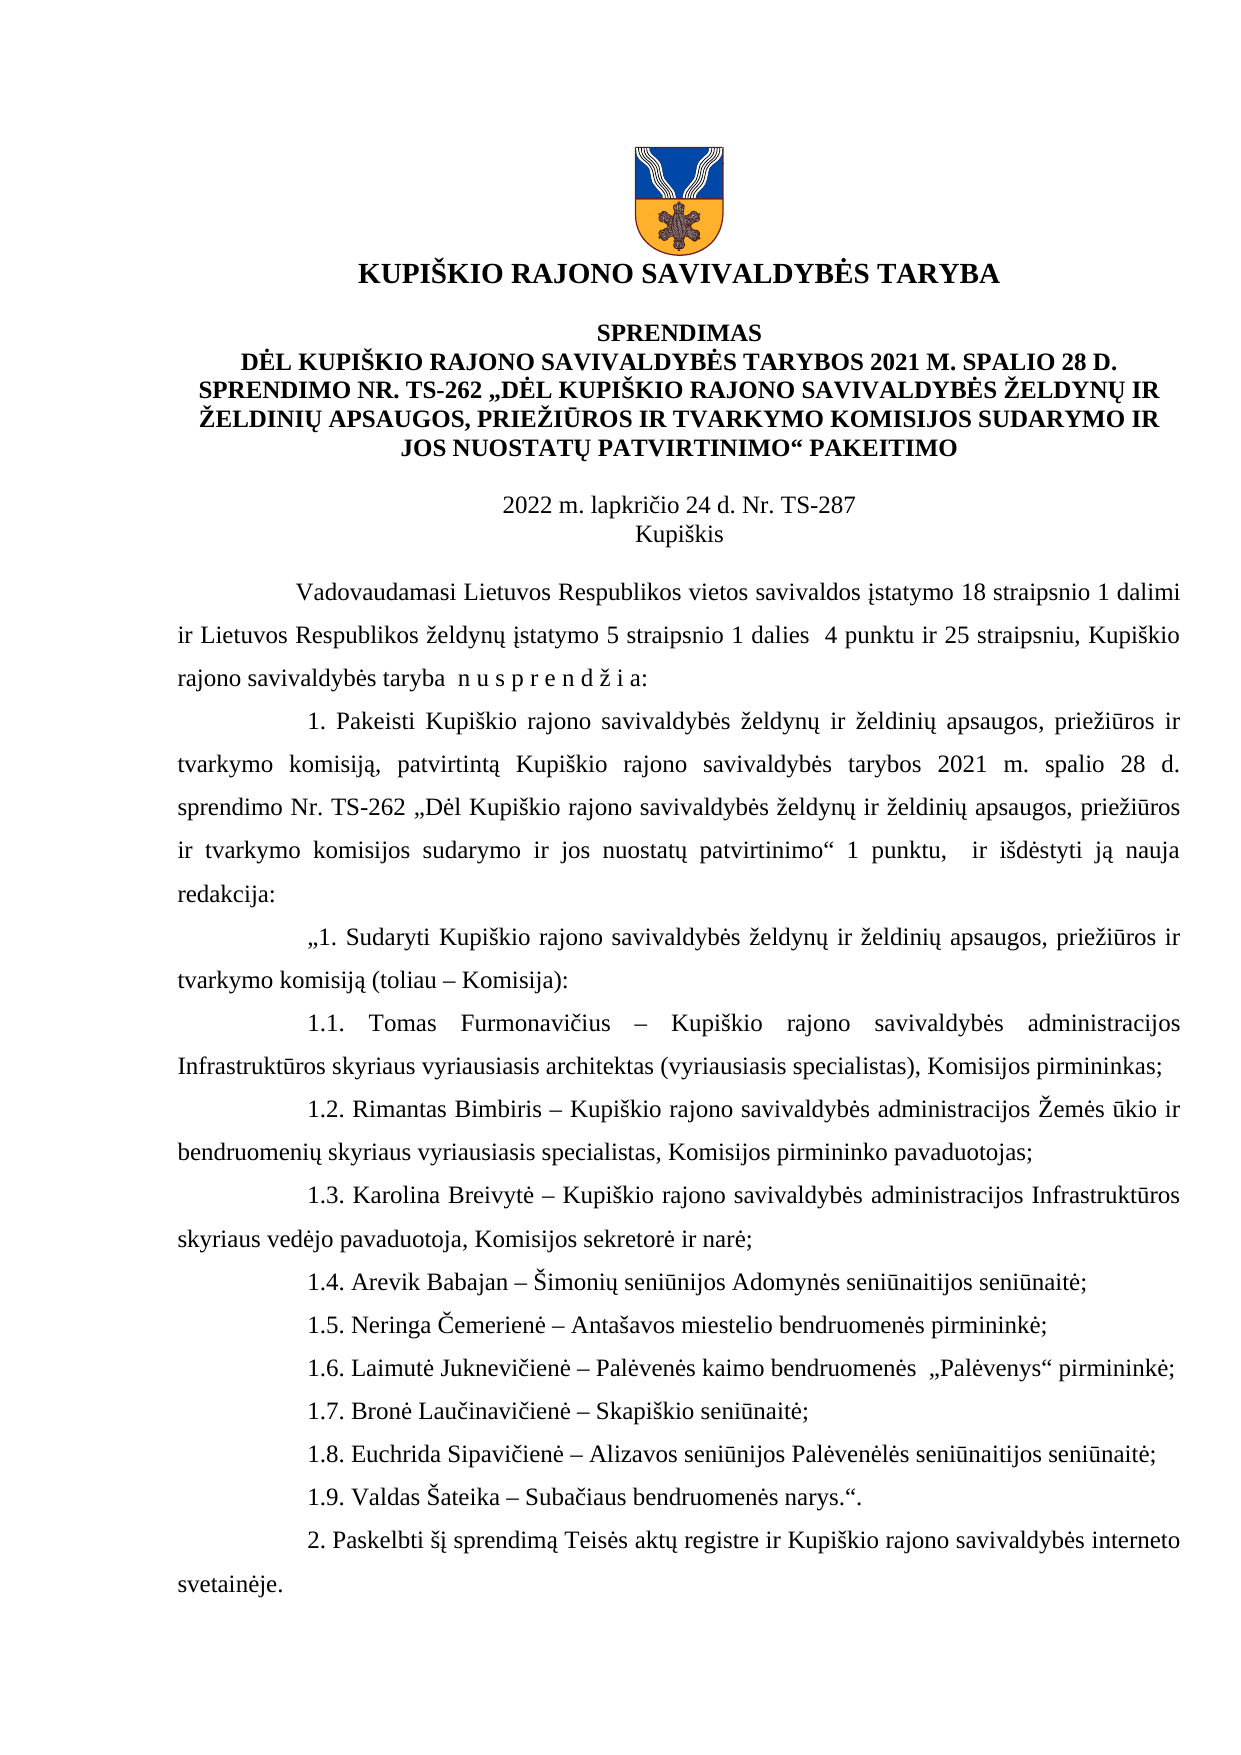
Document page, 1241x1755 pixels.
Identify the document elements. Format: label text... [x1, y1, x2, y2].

text „1. Sudaryti Kupiškio rajono savivaldybės želdynų ir želdinių apsaugos, priežiūros ir tvarkymo komisiją (toliau – Komisija): [177, 922, 1181, 994]
text 1.4. Arevik Babajan – Šimonių seniūnijos Adomynės seniūnaitijos seniūnaitė; [177, 1267, 1181, 1296]
text 1.5. Neringa Čemerienė – Antašavos miestelio bendruomenės pirmininkė; [177, 1310, 1181, 1339]
text 1.6. Laimutė Juknevičienė – Palėvenės kaimo bendruomenės „Palėvenys“ pirmininkė; [177, 1353, 1181, 1382]
text KUPIŠKIO RAJONO SAVIVALDYBĖS TARYBA [177, 256, 1181, 289]
text 1. Pakeisti Kupiškio rajono savivaldybės želdynų ir želdinių apsaugos, priežiūros ir tvarkymo komisiją, patvirtintą Kupiškio rajono savivaldybės tarybos 2021 m. spalio 28 d. sprendimo Nr. TS-262 „Dėl Kupiškio rajono savivaldybės želdynų ir želdinių apsaugos, priežiūros ir tvarkymo komisijos sudarymo ir jos nuostatų patvirtinimo“ 1 punktu, ir išdėstyti ją nauja redakcija: [177, 706, 1181, 907]
text Vadovaudamasi Lietuvos Respublikos vietos savivaldos įstatymo 18 straipsnio 1 dalimi ir Lietuvos Respublikos želdynų įstatymo 5 straipsnio 1 dalies 4 punktu ir 25 straipsniu, Kupiškio rajono savivaldybės taryba n u s p r e n d ž i a: [177, 577, 1181, 692]
text 1.9. Valdas Šateika – Subačiaus bendruomenės narys.“. [177, 1482, 1181, 1511]
text DĖL KUPIŠKIO RAJONO SAVIVALDYBĖS TARYBOS 2021 M. SPALIO 28 D. SPRENDIMO NR. TS-262 „DĖL KUPIŠKIO RAJONO SAVIVALDYBĖS ŽELDYNŲ IR ŽELDINIŲ APSAUGOS, PRIEŽIŪROS IR TVARKYMO KOMISIJOS SUDARYMO IR JOS NUOSTATŲ PATVIRTINIMO“ PAKEITIMO [177, 347, 1181, 462]
text SPRENDIMAS [177, 318, 1181, 347]
text 1.7. Bronė Laučinavičienė – Skapiškio seniūnaitė; [177, 1396, 1181, 1425]
text 2022 m. lapkričio 24 d. Nr. TS-287 [177, 491, 1181, 519]
text 1.1. Tomas Furmonavičius – Kupiškio rajono savivaldybės administracijos Infrastruktūros skyriaus vyriausiasis architektas (vyriausiasis specialistas), Komisijos pirmininkas; [177, 1008, 1181, 1080]
text Kupiškis [177, 519, 1181, 548]
text 1.8. Euchrida Sipavičienė – Alizavos seniūnijos Palėvenėlės seniūnaitijos seniūnaitė; [177, 1439, 1181, 1468]
text 1.3. Karolina Breivytė – Kupiškio rajono savivaldybės administracijos Infrastruktūros skyriaus vedėjo pavaduotoja, Komisijos sekretorė ir narė; [177, 1181, 1181, 1252]
text 1.2. Rimantas Bimbiris – Kupiškio rajono savivaldybės administracijos Žemės ūkio ir bendruomenių skyriaus vyriausiasis specialistas, Komisijos pirmininko pavaduotojas; [177, 1094, 1181, 1166]
text 2. Paskelbti šį sprendimą Teisės aktų registre ir Kupiškio rajono savivaldybės interneto svetainėje. [177, 1526, 1181, 1597]
